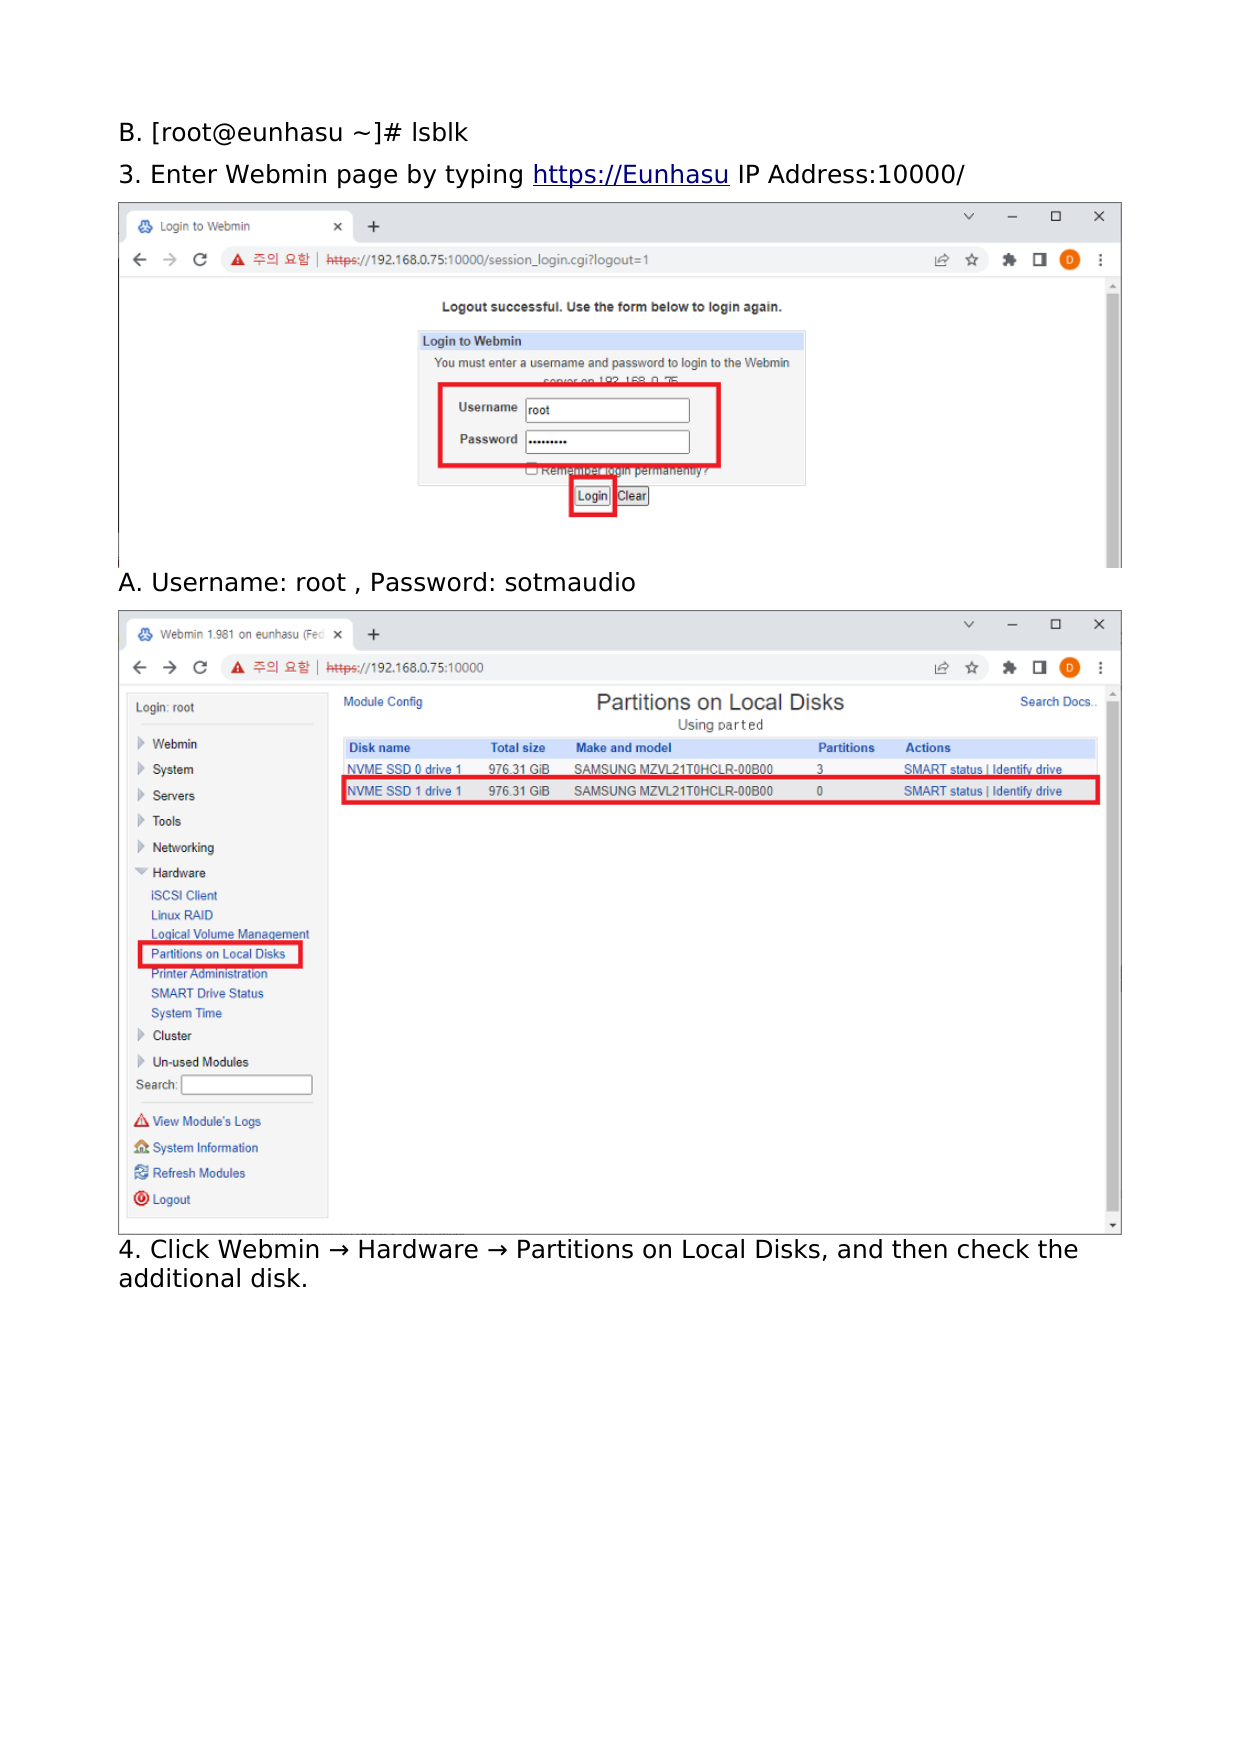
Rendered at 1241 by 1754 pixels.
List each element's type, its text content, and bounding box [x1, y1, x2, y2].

text 4. Click Webmin → Hardware → Partitions on Local Disks, and then check the additional disk. [118, 1236, 1122, 1294]
picture [118, 609, 1123, 1236]
text B. [root@eunhasu ~]# lsblk [118, 118, 1122, 147]
text 3. Enter Webmin page by typing https://Eunhasu IP Address:10000/ [118, 160, 1122, 189]
picture [118, 201, 1123, 568]
text A. Username: root , Password: sotmaudio [118, 568, 1122, 597]
